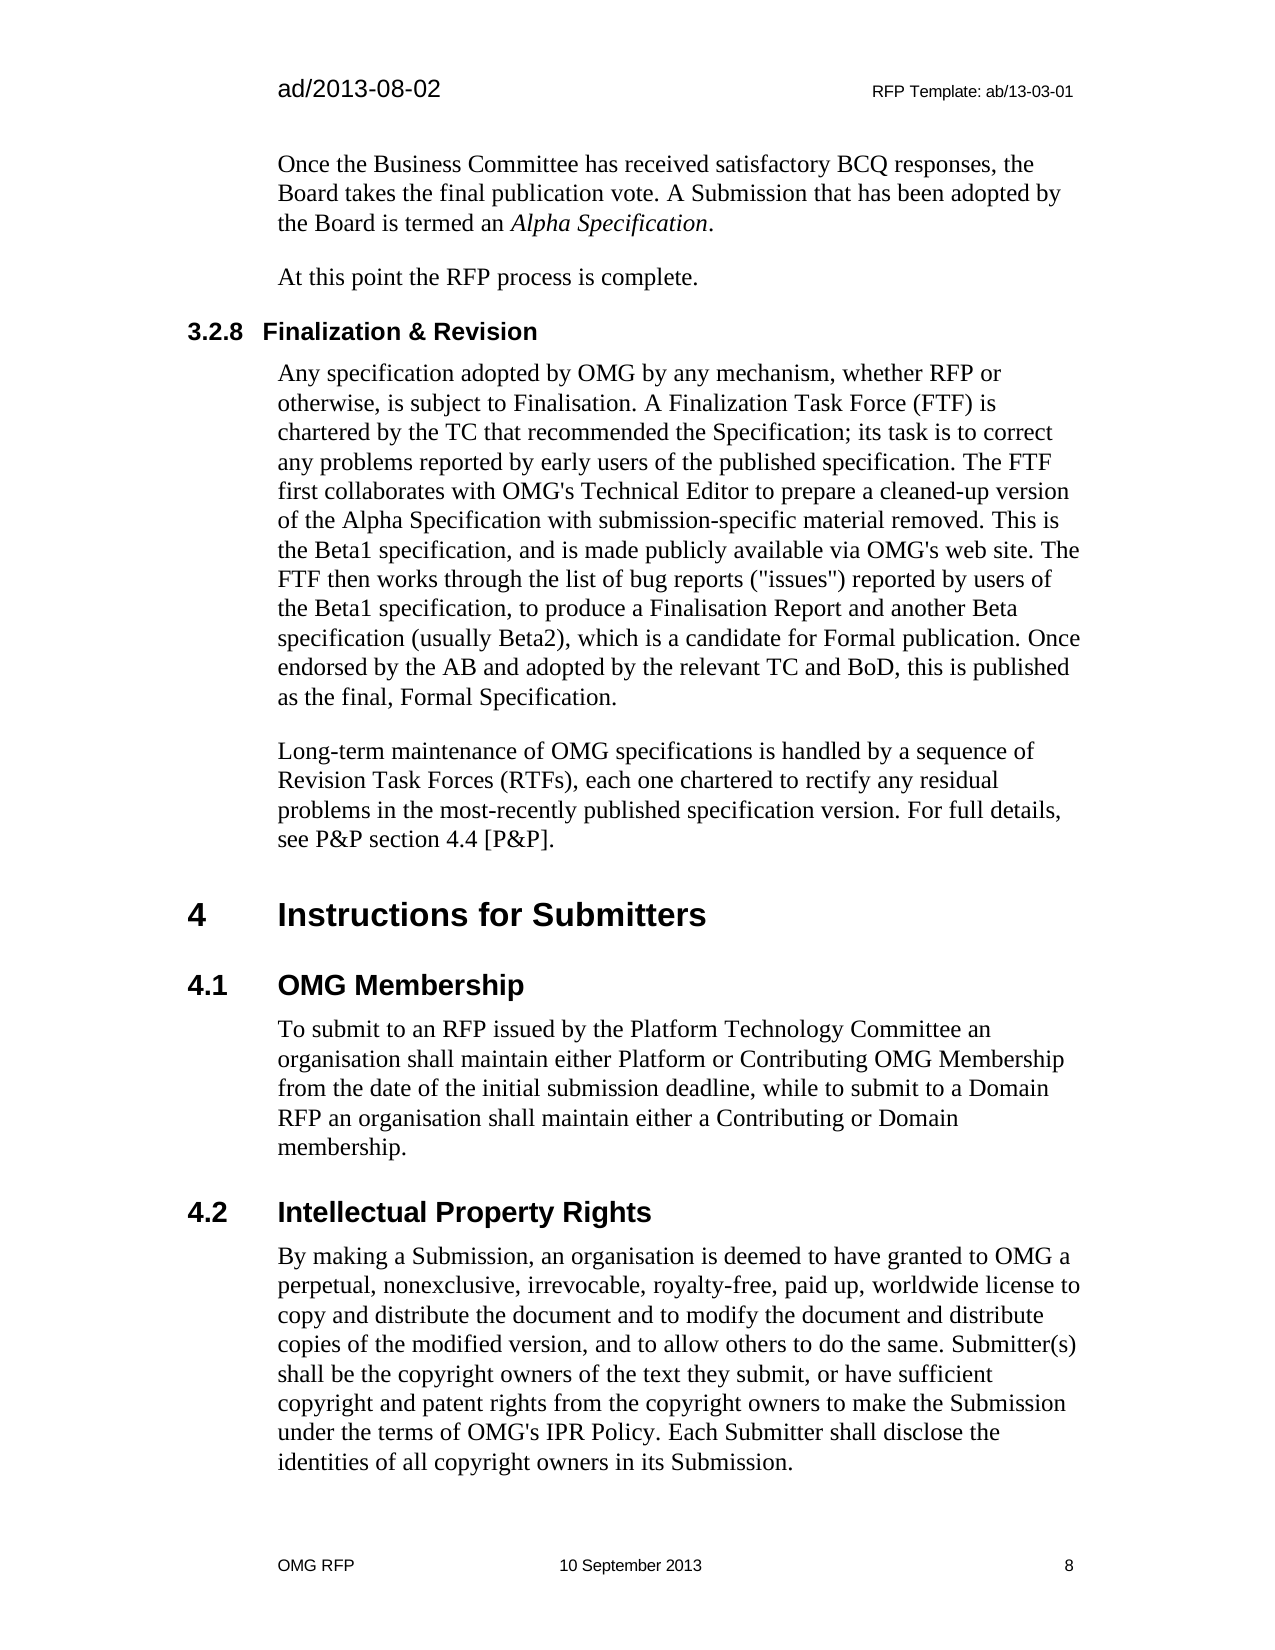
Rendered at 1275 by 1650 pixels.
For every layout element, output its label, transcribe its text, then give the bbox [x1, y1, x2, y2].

text At this point the RFP process is complete. [277, 263, 1087, 291]
subtitle Finalization & Revision [187, 317, 1087, 346]
text By making a Submission, an organisation is deemed to have granted to OMG a perpetual, nonexclusive, irrevocable, royalty-free, paid up, worldwide license to copy and distribute the document and to modify the document and distribute copies of the modified version, and to allow others to do the same. Submitter(s) shall be the copyright owners of the text they submit, or have sufficient copyright and patent rights from the copyright owners to make the Submission under the terms of OMG's IPR Policy. Each Submitter shall disclose the identities of all copyright owners in its Submission. [277, 1242, 1087, 1476]
text Any specification adopted by OMG by any mechanism, whether RFP or otherwise, is subject to Finalisation. A Finalization Task Force (FTF) is chartered by the TC that recommended the Specification; its task is to correct any problems reported by early users of the published specification. The FTF first collaborates with OMG's Technical Editor to prepare a cleaned-up version of the Alpha Specification with submission-specific material removed. This is the Beta1 specification, and is made publicly available via OMG's web site. The FTF then works through the list of bug reports ("issues") reported by users of the Beta1 specification, to produce a Finalisation Report and another Beta specification (usually Beta2), which is a candidate for Formal publication. Once endorsed by the AB and adopted by the relevant TC and BoD, this is published as the final, Formal Specification. [277, 359, 1087, 711]
subtitle Intellectual Property Rights [187, 1196, 1087, 1228]
subtitle Instructions for Submitters [187, 896, 1087, 933]
text Long-term maintenance of OMG specifications is handled by a sequence of Revision Task Forces (RTFs), each one chartered to rectify any residual problems in the most-recently published specification version. For full details, see P&P section 4.4 [P&P]. [277, 737, 1087, 853]
subtitle OMG Membership [187, 969, 1087, 1001]
text Once the Business Committee has received satisfactory BCQ responses, the Board takes the final publication vote. A Submission that has been adopted by the Board is termed an Alpha Specification. [277, 150, 1087, 237]
text To submit to an RFP issued by the Platform Technology Committee an organisation shall maintain either Platform or Contributing OMG Membership from the date of the initial submission deadline, while to submit to a Domain RFP an organisation shall maintain either a Contributing or Domain membership. [277, 1015, 1087, 1161]
